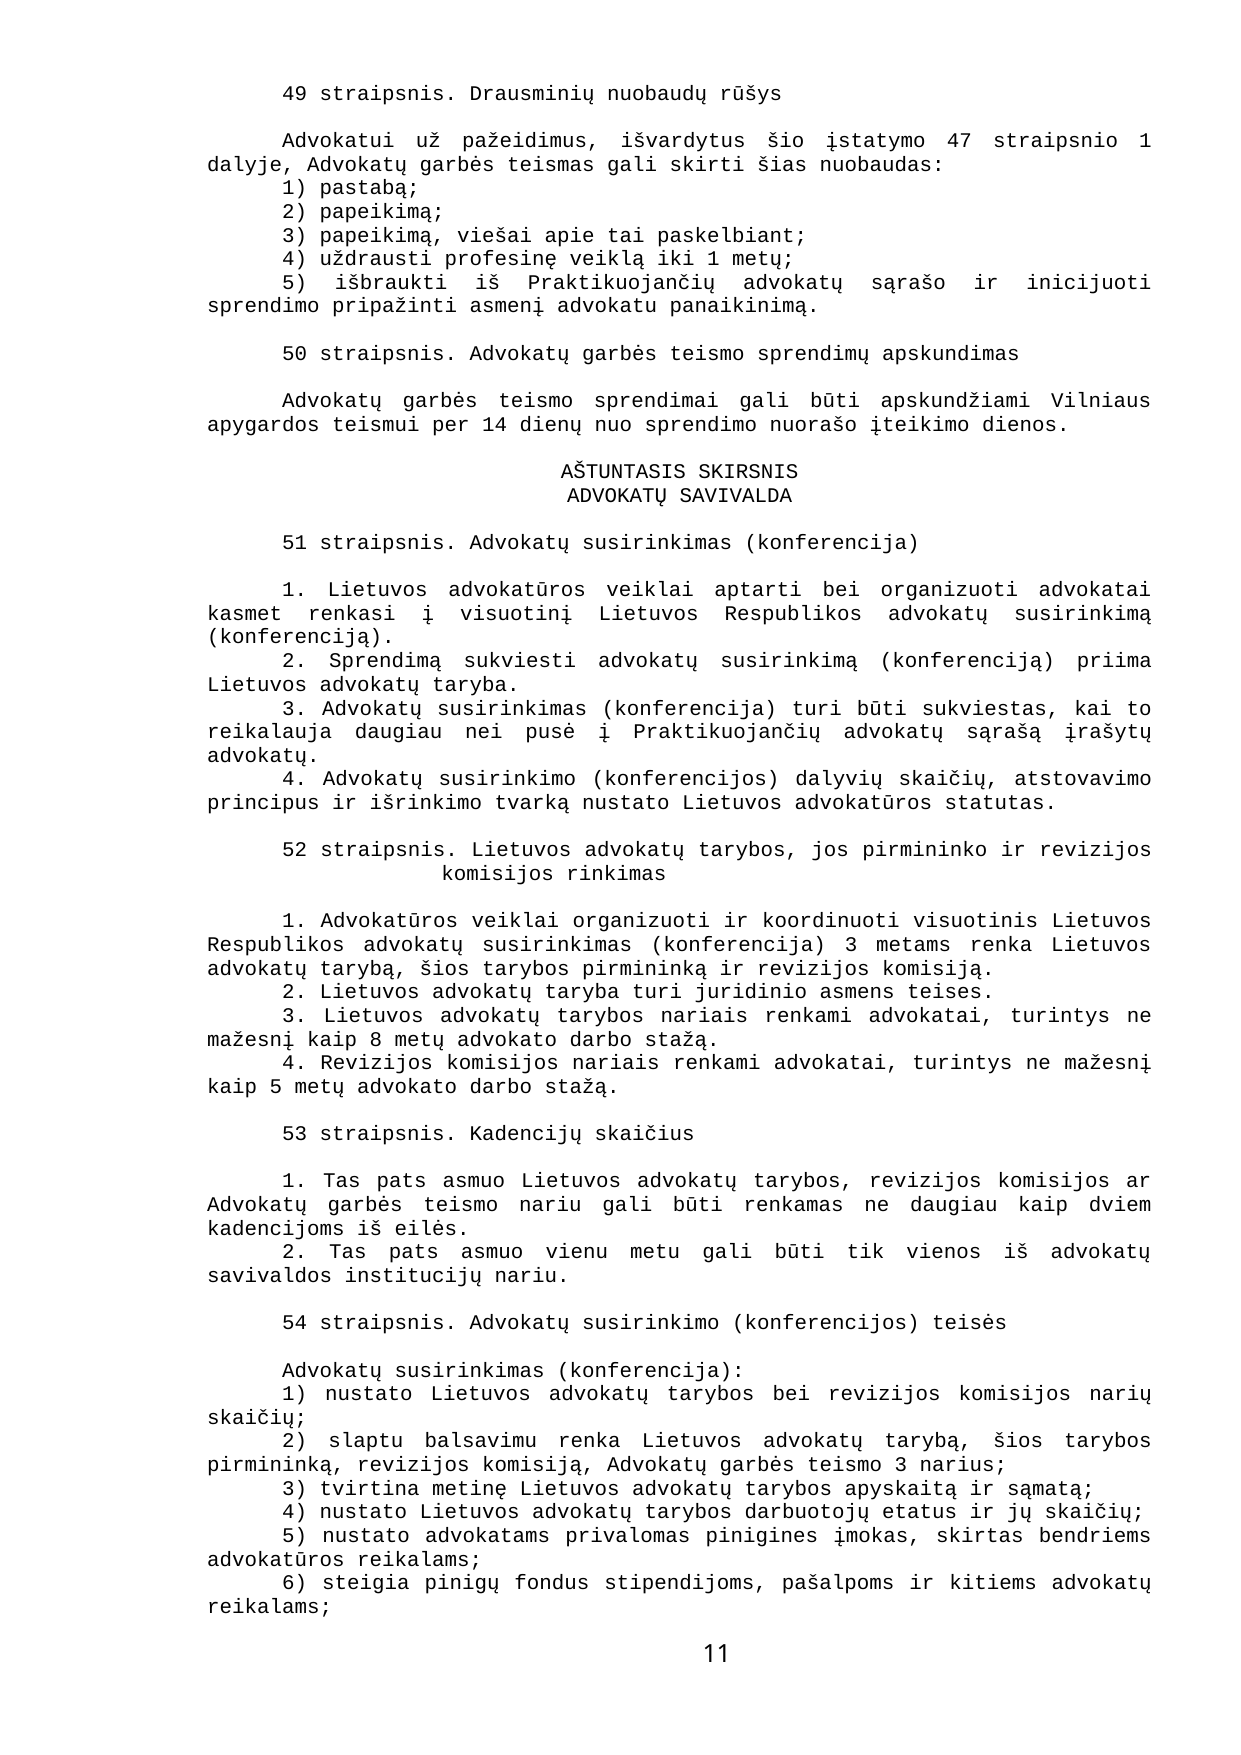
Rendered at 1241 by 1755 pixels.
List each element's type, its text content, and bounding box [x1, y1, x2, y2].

text Advokatui už pažeidimus, išvardytus šio įstatymo 47 straipsnio 1 dalyje, Advokatų garbės teismas gali skirti šias nuobaudas: [207, 130, 1152, 177]
text 2) slaptu balsavimu renka Lietuvos advokatų tarybą, šios tarybos pirmininką, revizijos komisiją, Advokatų garbės teismo 3 narius; [207, 1431, 1152, 1478]
text 4. Advokatų susirinkimo (konferencijos) dalyvių skaičių, atstovavimo principus ir išrinkimo tvarką nustato Lietuvos advokatūros statutas. [207, 768, 1152, 816]
text 4. Revizijos komisijos nariais renkami advokatai, turintys ne mažesnį kaip 5 metų advokato darbo stažą. [207, 1052, 1152, 1099]
text 51 straipsnis. Advokatų susirinkimas (konferencija) [207, 532, 1152, 556]
text 3) tvirtina metinę Lietuvos advokatų tarybos apyskaitą ir sąmatą; [207, 1478, 1152, 1501]
text 1. Advokatūros veiklai organizuoti ir koordinuoti visuotinis Lietuvos Respublikos advokatų susirinkimas (konferencija) 3 metams renka Lietuvos advokatų tarybą, šios tarybos pirmininką ir revizijos komisiją. [207, 910, 1152, 981]
text 5) nustato advokatams privalomas pinigines įmokas, skirtas bendriems advokatūros reikalams; [207, 1525, 1152, 1572]
text 6) steigia pinigų fondus stipendijoms, pašalpoms ir kitiems advokatų reikalams; [207, 1572, 1152, 1620]
text 5) išbraukti iš Praktikuojančių advokatų sąrašo ir inicijuoti sprendimo pripažinti asmenį advokatu panaikinimą. [207, 272, 1152, 319]
text Advokatų garbės teismo sprendimai gali būti apskundžiami Vilniaus apygardos teismui per 14 dienų nuo sprendimo nuorašo įteikimo dienos. [207, 390, 1152, 437]
text 50 straipsnis. Advokatų garbės teismo sprendimų apskundimas [207, 343, 1152, 366]
text 4) uždrausti profesinę veiklą iki 1 metų; [207, 248, 1152, 272]
text 4) nustato Lietuvos advokatų tarybos darbuotojų etatus ir jų skaičių; [207, 1501, 1152, 1525]
text 1) pastabą; [207, 177, 1152, 201]
text 3. Advokatų susirinkimas (konferencija) turi būti sukviestas, kai to reikalauja daugiau nei pusė į Praktikuojančių advokatų sąrašą įrašytų advokatų. [207, 697, 1152, 768]
text Advokatų susirinkimas (konferencija): [207, 1359, 1152, 1383]
text 1. Tas pats asmuo Lietuvos advokatų tarybos, revizijos komisijos ar Advokatų garbės teismo nariu gali būti renkamas ne daugiau kaip dviem kadencijoms iš eilės. [207, 1170, 1152, 1241]
text 54 straipsnis. Advokatų susirinkimo (konferencijos) teisės [207, 1312, 1152, 1336]
text ADVOKATŲ SAVIVALDA [207, 485, 1152, 508]
text 3. Lietuvos advokatų tarybos nariais renkami advokatai, turintys ne mažesnį kaip 8 metų advokato darbo stažą. [207, 1005, 1152, 1052]
text 3) papeikimą, viešai apie tai paskelbiant; [207, 224, 1152, 248]
text AŠTUNTASIS SKIRSNIS [207, 461, 1152, 485]
text 1. Lietuvos advokatūros veiklai aptarti bei organizuoti advokatai kasmet renkasi į visuotinį Lietuvos Respublikos advokatų susirinkimą (konferenciją). [207, 579, 1152, 650]
text 52 straipsnis. Lietuvos advokatų tarybos, jos pirmininko ir revizijos komisijos rinkimas [282, 839, 1152, 887]
text 2. Tas pats asmuo vienu metu gali būti tik vienos iš advokatų savivaldos institucijų nariu. [207, 1241, 1152, 1289]
text 2. Sprendimą sukviesti advokatų susirinkimą (konferenciją) priima Lietuvos advokatų taryba. [207, 650, 1152, 697]
text 2) papeikimą; [207, 201, 1152, 224]
text 53 straipsnis. Kadencijų skaičius [207, 1123, 1152, 1147]
text 1) nustato Lietuvos advokatų tarybos bei revizijos komisijos narių skaičių; [207, 1383, 1152, 1431]
text 49 straipsnis. Drausminių nuobaudų rūšys [207, 83, 1152, 106]
text 2. Lietuvos advokatų taryba turi juridinio asmens teises. [207, 981, 1152, 1005]
